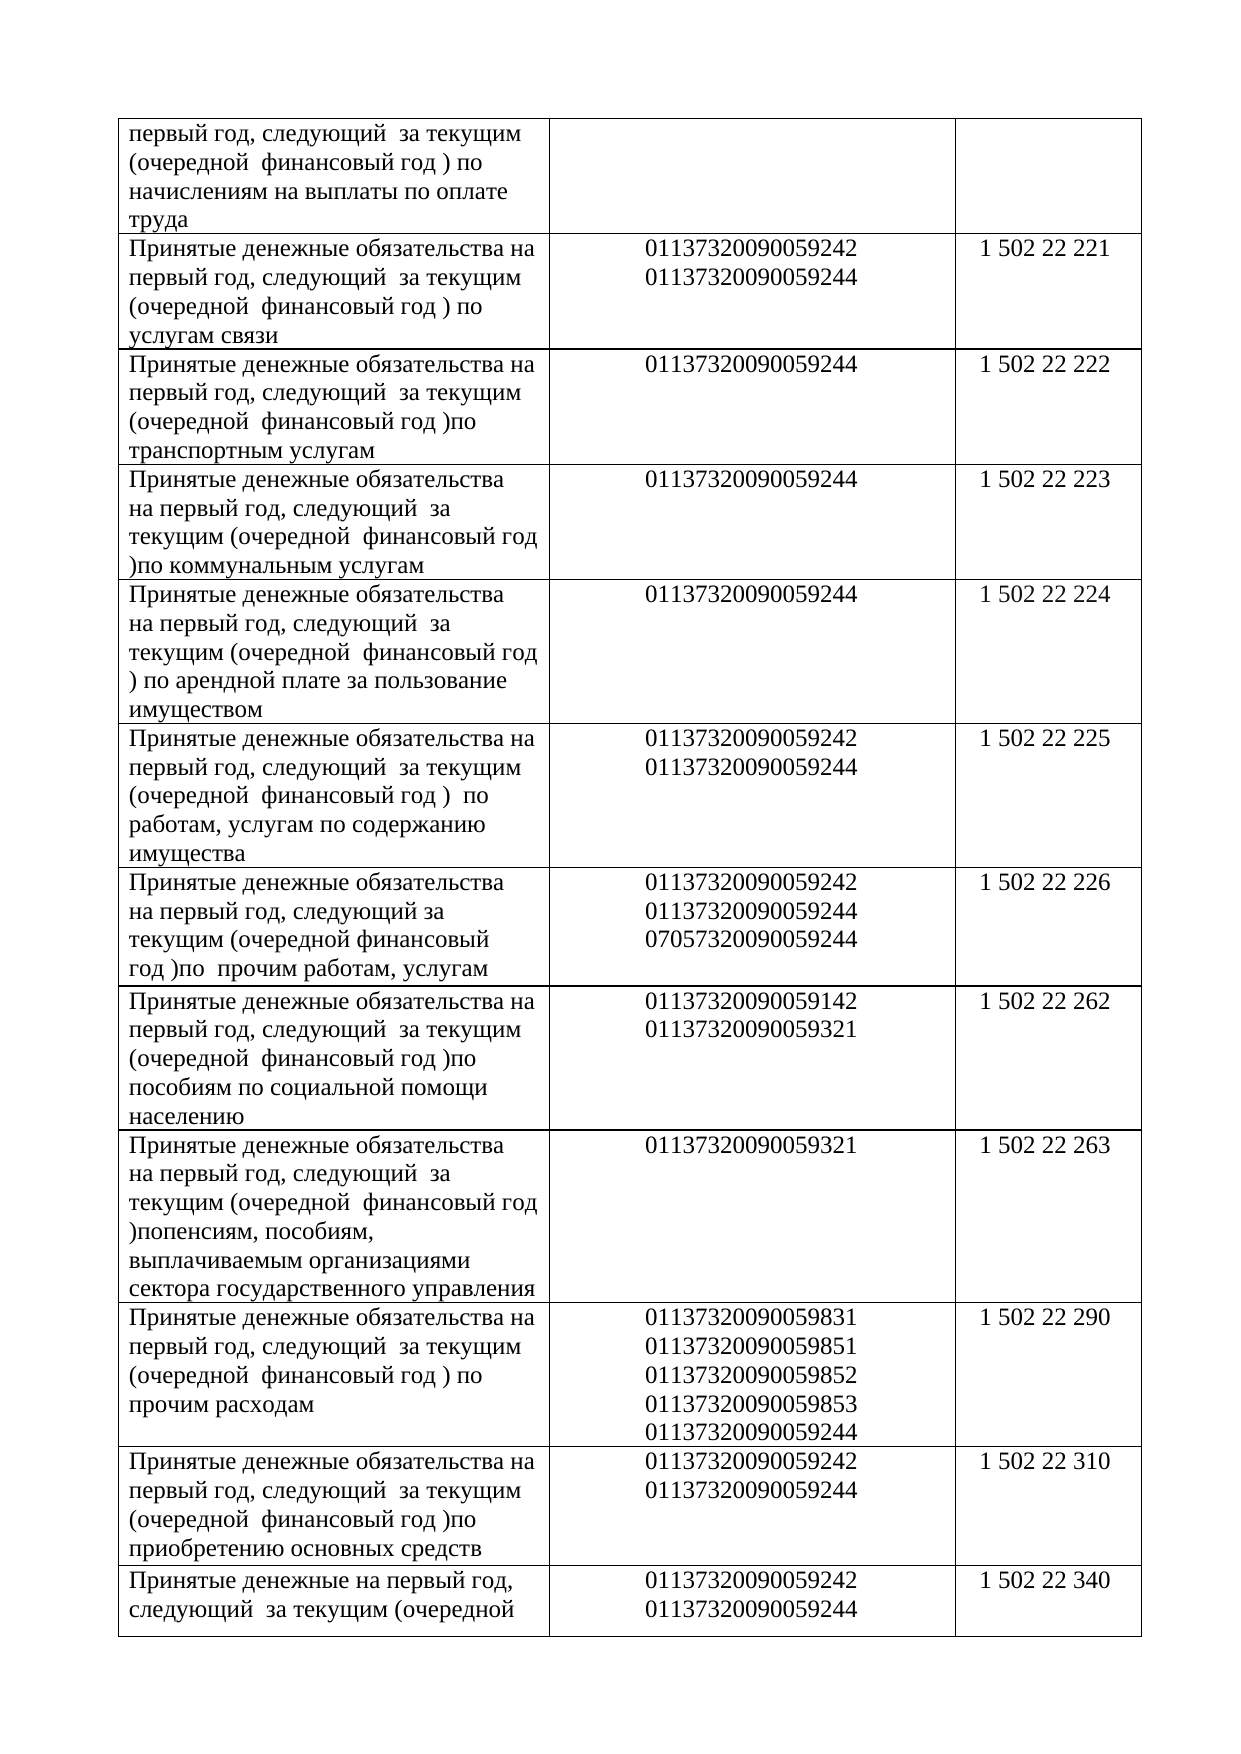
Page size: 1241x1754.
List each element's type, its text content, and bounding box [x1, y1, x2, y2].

table_cell [550, 119, 955, 233]
table_cell 1 502 22 263 [956, 1131, 1141, 1302]
table_cell 1 502 22 223 [956, 465, 1141, 579]
table_cell [956, 119, 1141, 233]
table_cell Принятые денежные на первый год, следующий за текущим (очередной [119, 1566, 549, 1636]
table_cell Принятые денежные обязательства на первый год, следующий за текущим (очередной финансовый год ) по услугам связи [119, 234, 549, 348]
table_cell Принятые денежные обязательства на первый год, следующий за текущим (очередной финансовый год ) по работам, услугам по содержанию имущества [119, 724, 549, 867]
table_cell 01137320090059244 [550, 580, 955, 723]
table_cell Принятые денежные обязательства на первый год, следующий за текущим (очередной финансовый год )по прочим работам, услугам [119, 868, 549, 985]
table_cell 01137320090059242 01137320090059244 [550, 234, 955, 348]
table_cell 1 502 22 340 [956, 1566, 1141, 1636]
table_cell первый год, следующий за текущим (очередной финансовый год ) по начислениям на выплаты по оплате труда [119, 119, 549, 233]
table_cell Принятые денежные обязательства на первый год, следующий за текущим (очередной финансовый год )по транспортным услугам [119, 350, 549, 464]
table_cell 01137320090059244 [550, 350, 955, 464]
table_cell 1 502 22 224 [956, 580, 1141, 723]
table_cell 01137320090059244 [550, 465, 955, 579]
table_cell 01137320090059831 01137320090059851 01137320090059852 01137320090059853 01137320090059244 [550, 1303, 955, 1446]
table_cell 01137320090059242 01137320090059244 07057320090059244 [550, 868, 955, 985]
table_cell 01137320090059242 01137320090059244 [550, 724, 955, 867]
table_cell Принятые денежные обязательства на первый год, следующий за текущим (очередной финансовый год ) по прочим расходам [119, 1303, 549, 1446]
table_cell 01137320090059242 01137320090059244 [550, 1447, 955, 1565]
table_cell 1 502 22 225 [956, 724, 1141, 867]
table_cell 1 502 22 290 [956, 1303, 1141, 1446]
table_cell Принятые денежные обязательства на первый год, следующий за текущим (очередной финансовый год )по пособиям по социальной помощи населению [119, 987, 549, 1129]
table_cell 1 502 22 221 [956, 234, 1141, 348]
table_cell 01137320090059321 [550, 1131, 955, 1302]
table_cell Принятые денежные обязательства на первый год, следующий за текущим (очередной финансовый год ) по арендной плате за пользование имуществом [119, 580, 549, 723]
table_cell 1 502 22 226 [956, 868, 1141, 985]
table_cell 1 502 22 222 [956, 350, 1141, 464]
table_cell Принятые денежные обязательства на первый год, следующий за текущим (очередной финансовый год )по коммунальным услугам [119, 465, 549, 579]
table_cell 01137320090059242 01137320090059244 [550, 1566, 955, 1636]
table_cell Принятые денежные обязательства на первый год, следующий за текущим (очередной финансовый год )по приобретению основных средств [119, 1447, 549, 1565]
table_cell 1 502 22 262 [956, 987, 1141, 1129]
table_cell 01137320090059142 01137320090059321 [550, 987, 955, 1129]
table_cell 1 502 22 310 [956, 1447, 1141, 1565]
table_cell Принятые денежные обязательства на первый год, следующий за текущим (очередной финансовый год )попенсиям, пособиям, выплачиваемым организациями сектора государственного управления [119, 1131, 549, 1302]
